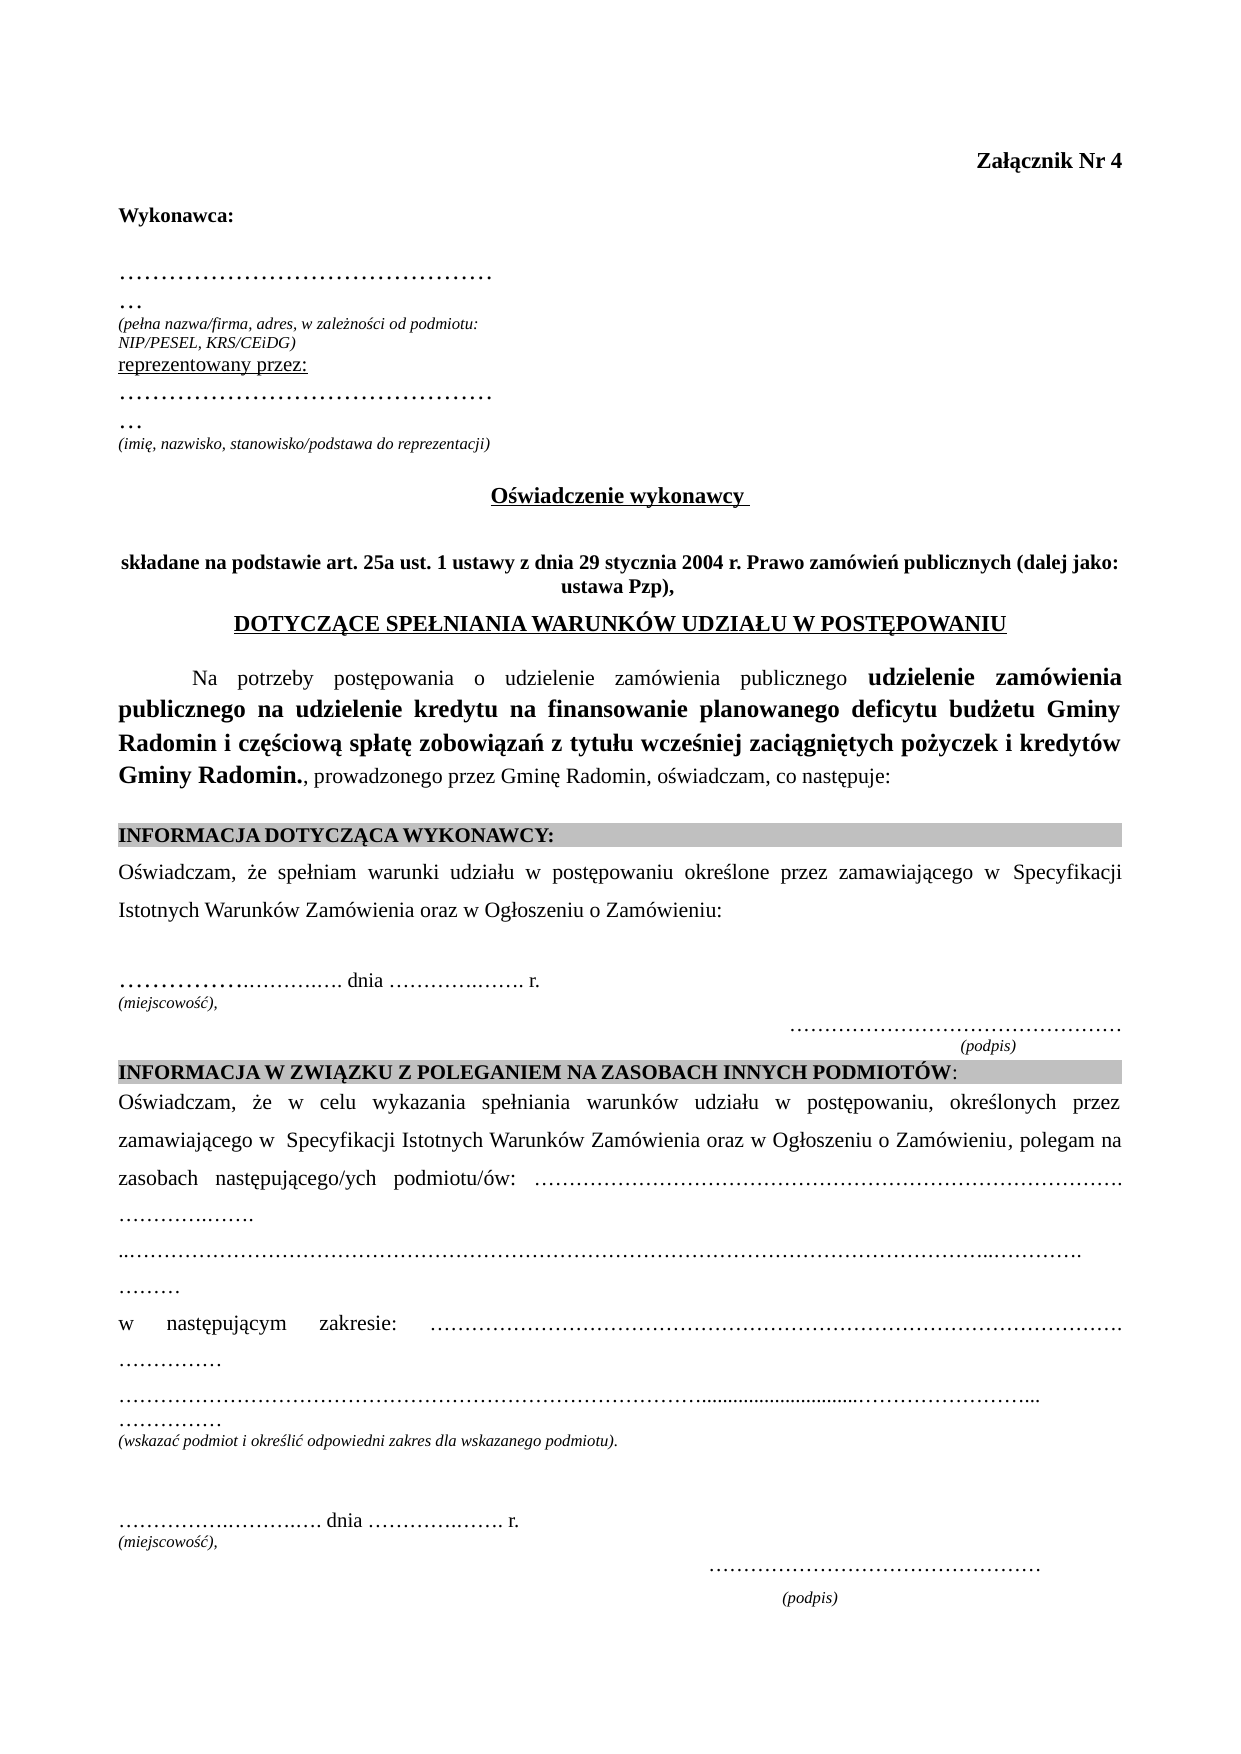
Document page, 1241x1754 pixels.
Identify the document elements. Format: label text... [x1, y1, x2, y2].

text ………………………………………… [634, 1551, 1122, 1576]
text reprezentowany przez: [118, 352, 1122, 376]
text (miejscowość), [118, 992, 1122, 1012]
text (pełna nazwa/firma, adres, w zależności od podmiotu: NIP/PESEL, KRS/CEiDG) [118, 313, 502, 352]
text ………………………………………… [118, 1012, 1122, 1036]
text (miejscowość), [118, 1532, 1122, 1551]
text składane na podstawie art. 25a ust. 1 ustawy z dnia 29 stycznia 2004 r. Prawo zamówień publicznych (dalej jako: ustawa Pzp), [118, 550, 1122, 598]
text (wskazać podmiot i określić odpowiedni zakres dla wskazanego podmiotu). [118, 1431, 1122, 1450]
text (podpis) [708, 1587, 1122, 1607]
text Oświadczam, że spełniam warunki udziału w postępowaniu określone przez zamawiającego w Specyfikacji Istotnych Warunków Zamówienia oraz w Ogłoszeniu o Zamówieniu: [118, 859, 1122, 922]
text Oświadczam, że w celu wykazania spełniania warunków udziału w postępowaniu, określonych przez zamawiającego w Specyfikacji Istotnych Warunków Zamówienia oraz w Ogłoszeniu o Zamówieniu, polegam na zasobach następującego/ych podmiotu/ów: ………………………………………………………………………….………….……. [118, 1089, 1122, 1226]
text ………………………………………… [118, 376, 502, 433]
text (imię, nazwisko, stanowisko/podstawa do reprezentacji) [118, 433, 502, 453]
text ..……………………………………………………………………………………………………………..………….……… [118, 1238, 1122, 1298]
text Na potrzeby postępowania o udzielenie zamówienia publicznego udzielenie zamówienia publicznego na udzielenie kredytu na finansowanie planowanego deficytu budżetu Gminy Radomin i częściową spłatę zobowiązań z tytułu wcześniej zaciągniętych pożyczek i kredytów Gminy Radomin., prowadzonego przez Gminę Radomin, oświadczam, co następuje: [118, 662, 1122, 789]
text Załącznik Nr 4 [118, 147, 1122, 174]
text ………………………………………… [118, 256, 502, 313]
text …………….……….…. dnia ………….……. r. [118, 964, 1122, 992]
text DOTYCZĄCE SPEŁNIANIA WARUNKÓW UDZIAŁU W POSTĘPOWANIU [118, 610, 1122, 637]
text …………………………………………………………………………..............................……………………...…………… [118, 1383, 1122, 1431]
text INFORMACJA DOTYCZĄCA WYKONAWCY: [118, 823, 1122, 847]
text (podpis) [782, 1036, 1122, 1055]
text w następującym zakresie: ……………………………………………………………………………………….…………… [118, 1310, 1122, 1371]
text …………….……….…. dnia ………….……. r. [118, 1508, 1122, 1532]
text Wykonawca: [118, 203, 1122, 227]
text Oświadczenie wykonawcy [118, 482, 1122, 508]
text INFORMACJA W ZWIĄZKU Z POLEGANIEM NA ZASOBACH INNYCH PODMIOTÓW: [118, 1060, 1122, 1084]
